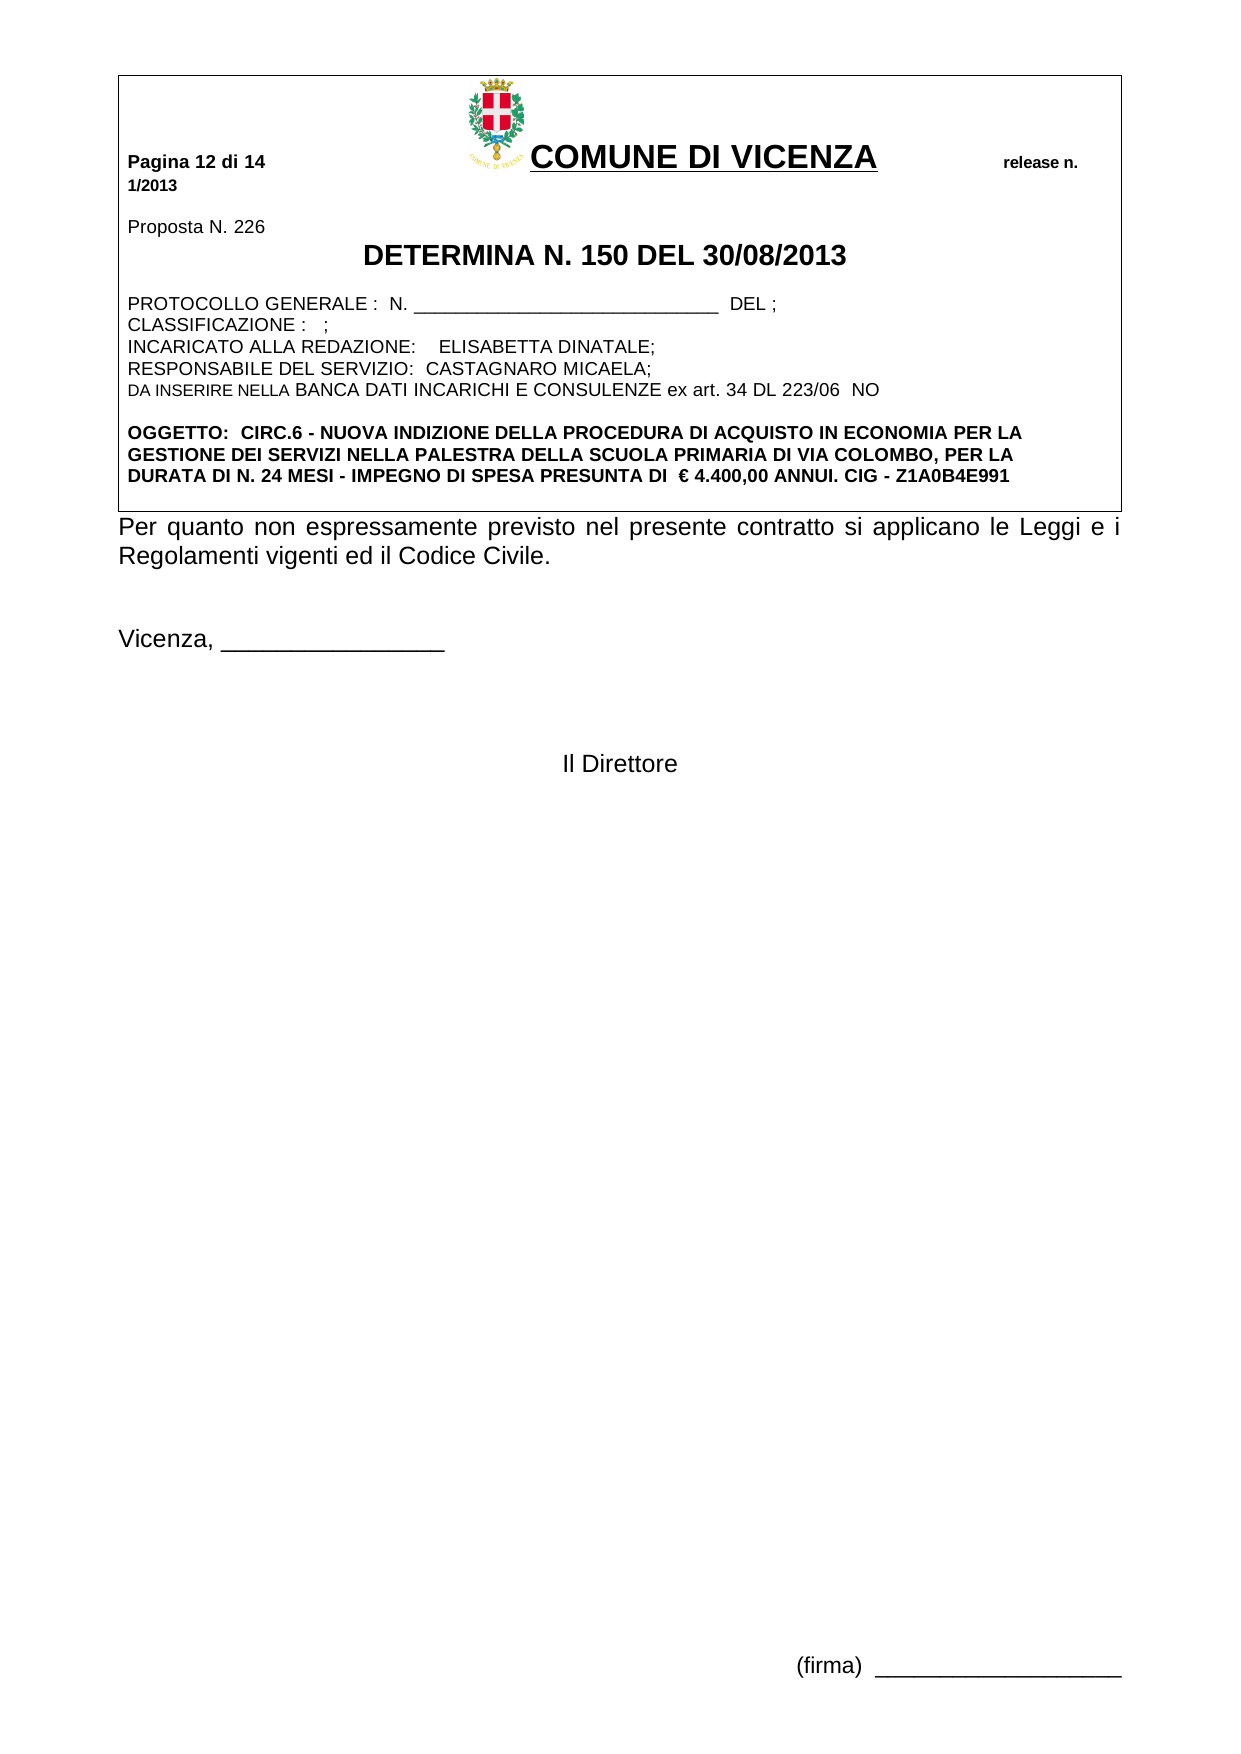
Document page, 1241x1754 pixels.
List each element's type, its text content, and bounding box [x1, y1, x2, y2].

picture [468, 78, 525, 169]
text Vicenza, ________________ [118, 624, 1122, 653]
text Il Direttore [118, 748, 1122, 777]
text Per quanto non espressamente previsto nel presente contratto si applicano le Leggi e i Regolamenti vigenti ed il Codice Civile. [118, 512, 1122, 570]
